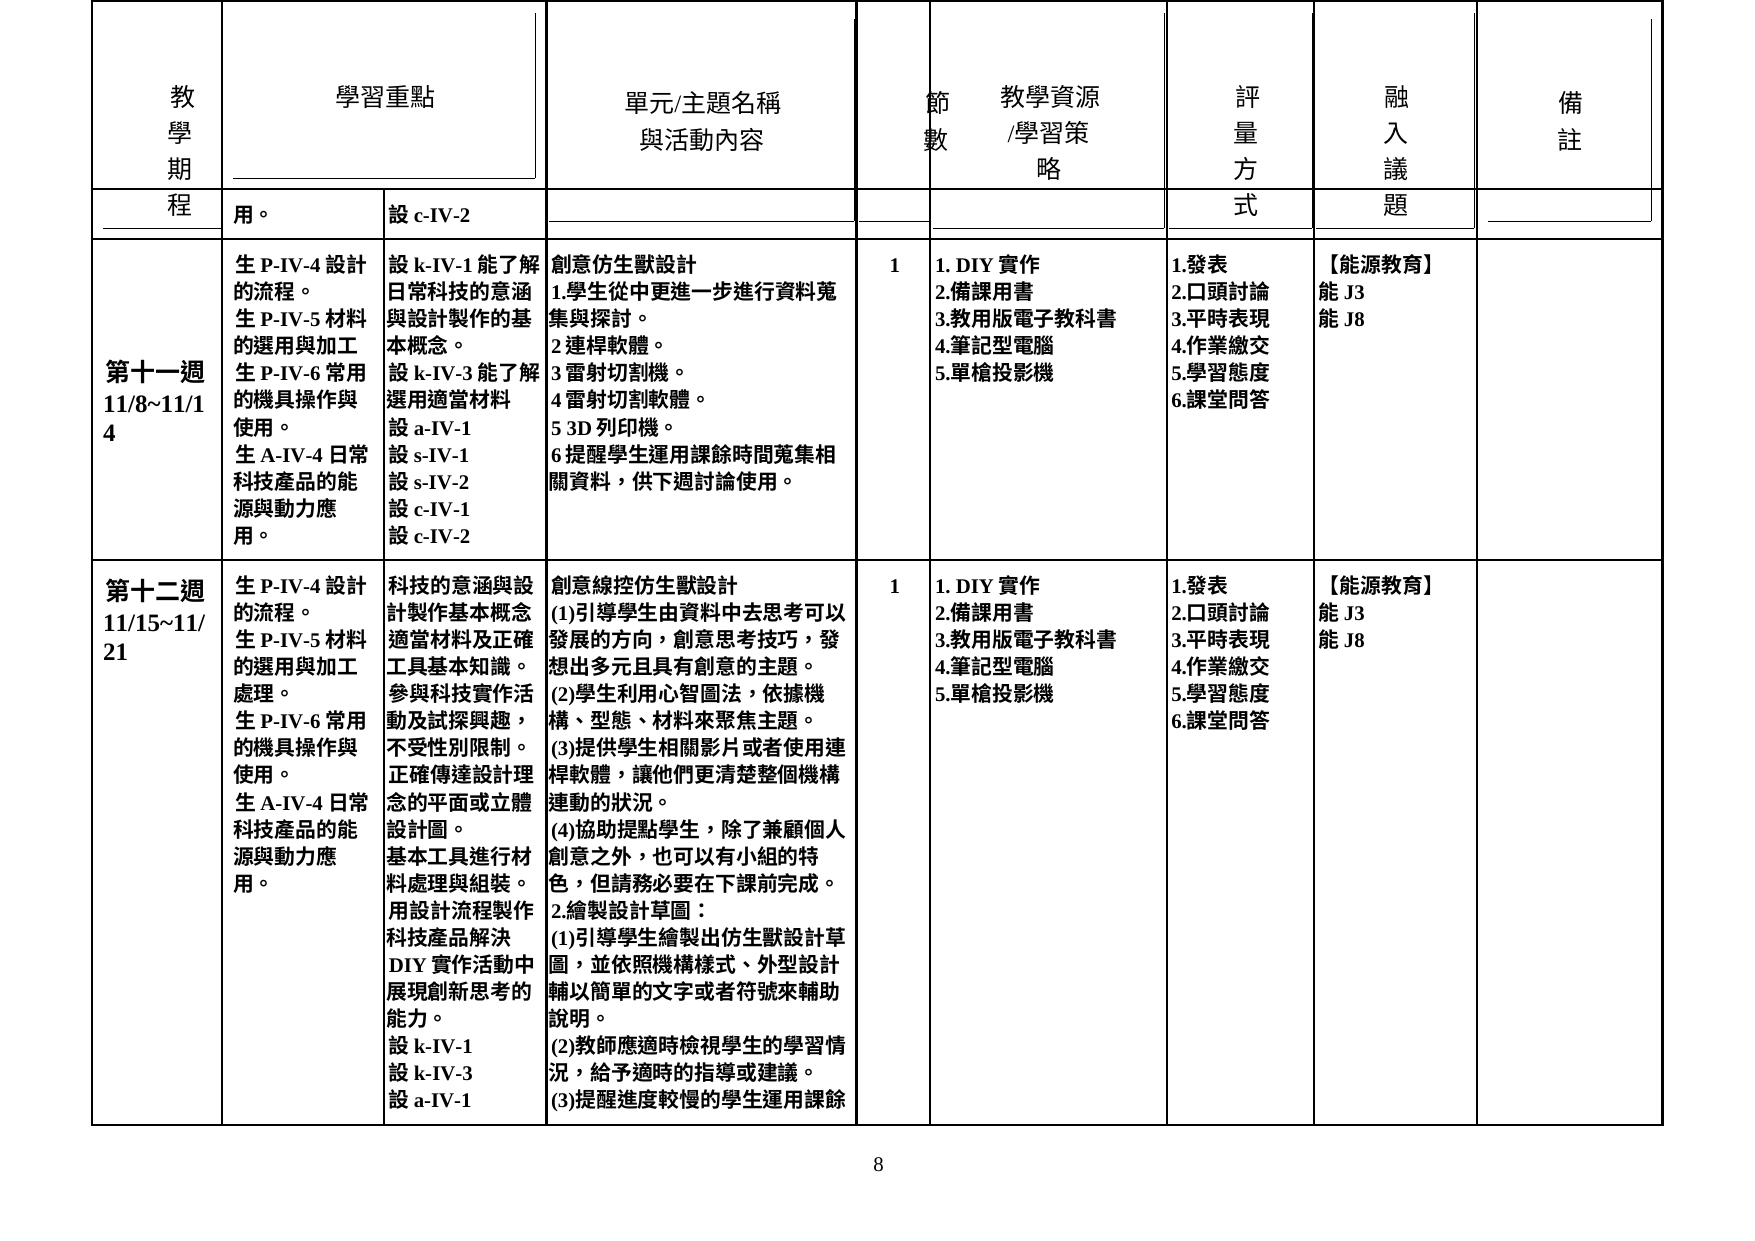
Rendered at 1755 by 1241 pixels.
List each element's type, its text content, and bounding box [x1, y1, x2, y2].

table_cell 【能源教育】 能J3 能J8 [1315, 190, 1476, 238]
table_cell [931, 190, 1166, 238]
table_cell 創意線控仿生獸設計 (1)引導學生由資料中去思考可以發展的方向，創意思考技巧，發想出多元且具有創意的主題。 (2)學生利用心智圖法，依據機構、型態、材料來聚焦主題。 (3)提供學生相關影片或者使用連桿軟體，讓他們更清楚整個機構連動的狀況。 (4)協助提點學生，除了兼顧個人創意之外，也可以有小組的特色，但請務必要在下課前完成。 2.繪製設計草圖： (1)引導學生繪製出仿生獸設計草圖，並依照機構樣式、外型設計輔以簡單的文字或者符號來輔助說明。 (2)教師應適時檢視學生的學習情況，給予適時的指導或建議。 (3)提醒進度較慢的學生運用課餘 [548, 561, 855, 1124]
table_cell 用。 [223, 190, 383, 238]
table_cell 1. DIY實作 2.備課用書 3.教用版電子教科書 4.筆記型電腦 5.單槍投影機 [931, 561, 1166, 1124]
table_cell 1.發表 2.口頭討論 3.平時表現 4.作業繳交 5.學習態度 6.課堂問答 [1168, 240, 1313, 559]
table_cell 1 [858, 561, 929, 1124]
table_cell 第十週 11/1~11/7 [93, 190, 221, 238]
table_cell 科技的意涵與設計製作基本概念 適當材料及正確工具基本知識。 參與科技實作活動及試探興趣，不受性別限制。 正確傳達設計理念的平面或立體設計圖。 基本工具進行材料處理與組裝。 用設計流程製作科技產品解決 DIY實作活動中展現創新思考的能力。 設k-IV-1 設k-IV-3 設a-IV-1 [385, 561, 545, 1124]
table_header 融入議題 [1315, 2, 1476, 188]
table_header 單元/主題名稱與活動內容 [548, 2, 855, 188]
table_cell [1478, 240, 1661, 559]
table_header 備註 [1478, 2, 1661, 188]
table_cell 【能源教育】 能J3 能J8 [1315, 240, 1476, 559]
table_cell 創意仿生獸設計 1.學生從中更進一步進行資料蒐集與探討。 2連桿軟體。 3雷射切割機。 4雷射切割軟體。 5 3D列印機。 6提醒學生運用課餘時間蒐集相關資料，供下週討論使用。 [548, 240, 855, 559]
table_cell [548, 190, 855, 238]
table_cell 【能源教育】 能J3 能J8 [1315, 561, 1476, 1124]
table_cell [1478, 190, 1661, 238]
table_cell 1 [858, 240, 929, 559]
table_header 節數 [858, 2, 929, 188]
table_cell [1478, 561, 1661, 1124]
table_cell 1. DIY實作 2.備課用書 3.教用版電子教科書 4.筆記型電腦 5.單槍投影機 [931, 240, 1166, 559]
table_header 評量方式 [1168, 2, 1313, 188]
table_cell 設k-IV-1 能了解日常科技的意涵與設計製作的基本概念。 設k-IV-3 能了解選用適當材料 設a-IV-1 設s-IV-1 設s-IV-2 設c-IV-1 設c-IV-2 [385, 240, 545, 559]
table_cell 1.發表 2.口頭討論 3.平時表現 4.作業繳交 5.學習態度 6.課堂問答 [1168, 561, 1313, 1124]
table_cell 第十二週 11/15~11/21 [93, 561, 221, 1124]
table_cell 生P-IV-4 設計的流程。 生P-IV-5 材料的選用與加工處理。 生P-IV-6 常用的機具操作與使用。 生A-IV-4 日常科技產品的能源與動力應用。 [223, 561, 383, 1124]
table_cell 1.發表 2.口頭討論 3.上課表現 4.作業繳交 5.學習態度 6.課堂問答 [1168, 190, 1313, 238]
table_cell [858, 190, 929, 238]
table_header 教學期程 [93, 2, 221, 188]
table_header 學習重點 [223, 2, 545, 188]
table_cell 設c-IV-2 [385, 190, 545, 238]
table_header 教學資源/學習策略 [931, 2, 1166, 188]
table_cell 生P-IV-4 設計的流程。 生P-IV-5 材料的選用與加工 生P-IV-6 常用的機具操作與使用。 生A-IV-4 日常科技產品的能源與動力應用。 [223, 240, 383, 559]
table_cell 第十一週 11/8~11/14 [93, 240, 221, 559]
